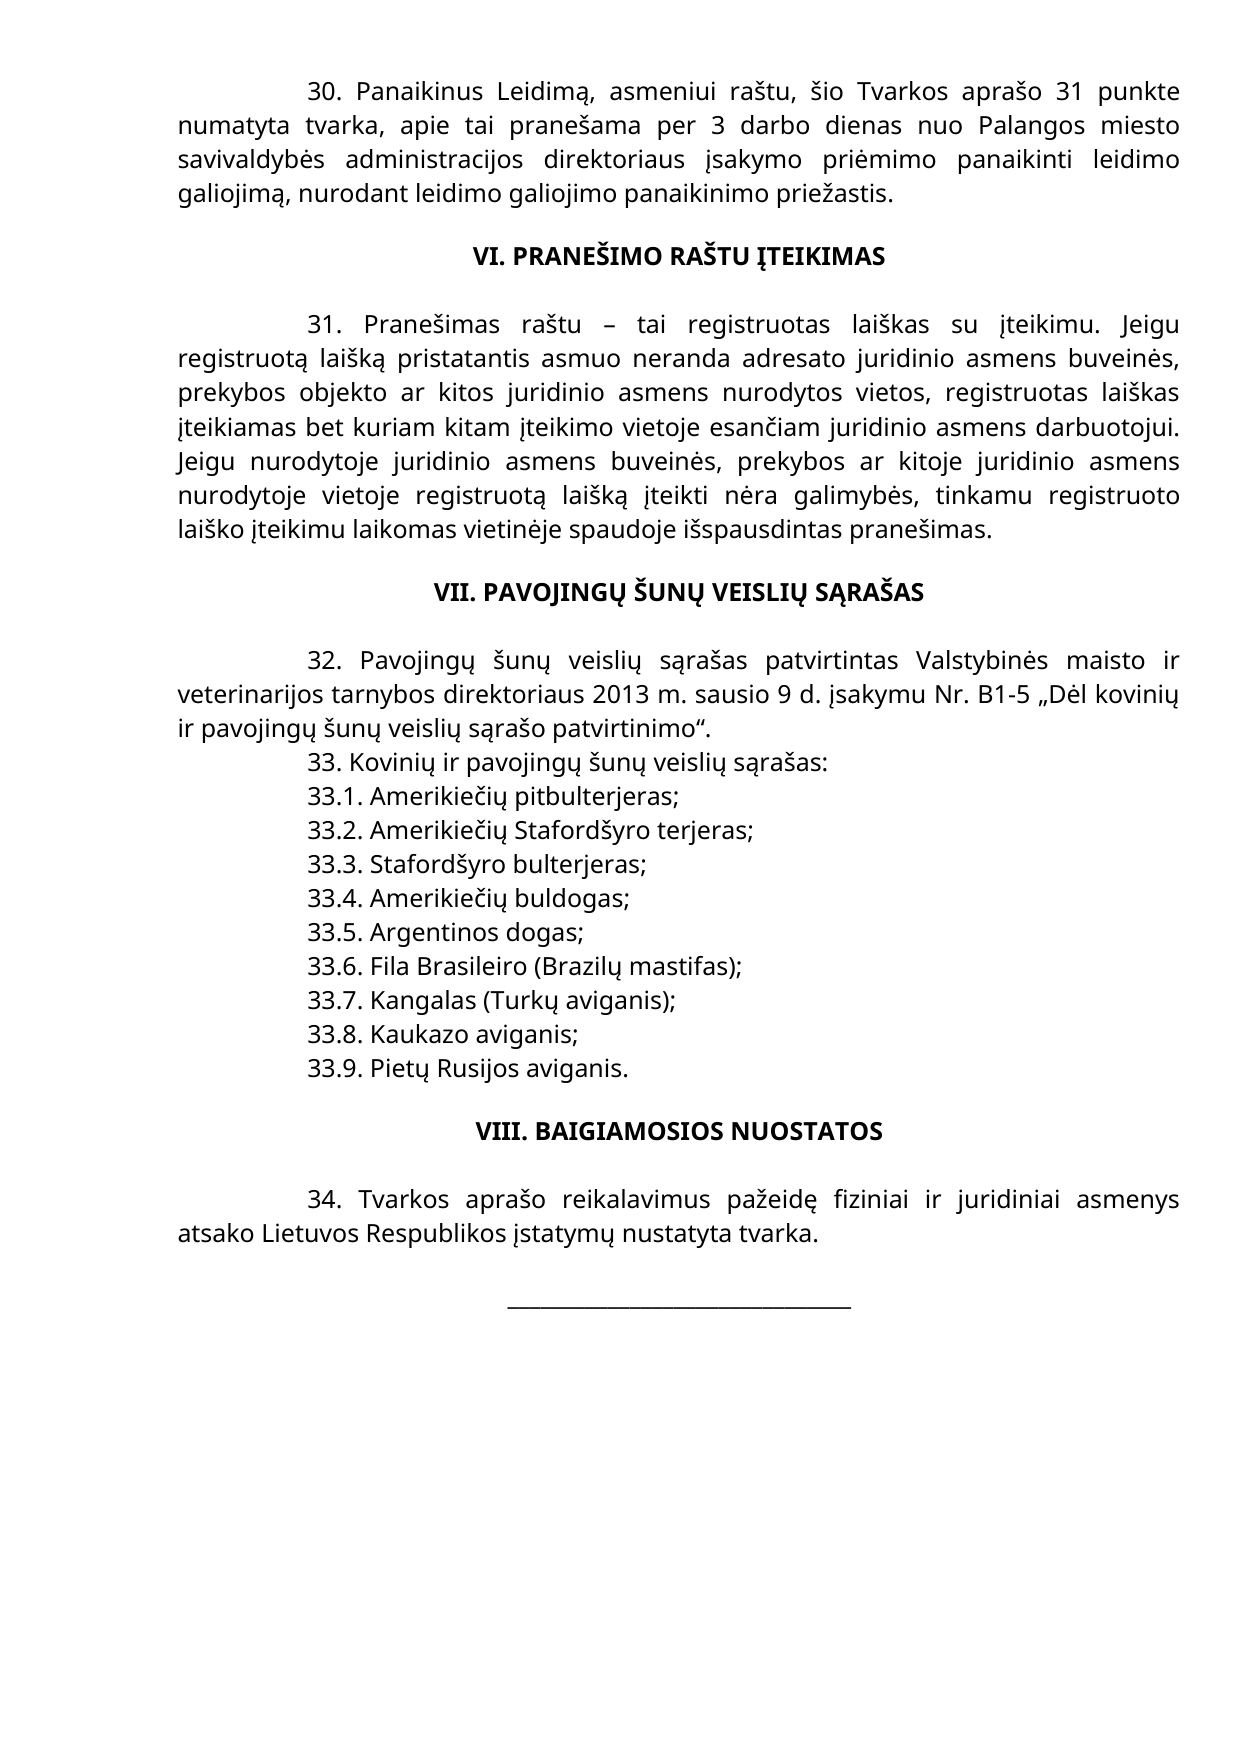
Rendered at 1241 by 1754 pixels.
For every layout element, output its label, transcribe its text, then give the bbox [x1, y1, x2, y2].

text 33.5. Argentinos dogas; [177, 915, 1181, 949]
text VIII. BAIGIAMOSIOS NUOSTATOS [177, 1114, 1181, 1148]
text 33.8. Kaukazo aviganis; [177, 1017, 1181, 1051]
text 31. Pranešimas raštu – tai registruotas laiškas su įteikimu. Jeigu registruotą laišką pristatantis asmuo neranda adresato juridinio asmens buveinės, prekybos objekto ar kitos juridinio asmens nurodytos vietos, registruotas laiškas įteikiamas bet kuriam kitam įteikimo vietoje esančiam juridinio asmens darbuotojui. Jeigu nurodytoje juridinio asmens buveinės, prekybos ar kitoje juridinio asmens nurodytoje vietoje registruotą laišką įteikti nėra galimybės, tinkamu registruoto laiško įteikimu laikomas vietinėje spaudoje išspausdintas pranešimas. [177, 307, 1181, 545]
text 33.3. Stafordšyro bulterjeras; [177, 847, 1181, 881]
text 33.1. Amerikiečių pitbulterjeras; [177, 778, 1181, 813]
text _______________________________ [177, 1279, 1181, 1313]
text 34. Tvarkos aprašo reikalavimus pažeidę fiziniai ir juridiniai asmenys atsako Lietuvos Respublikos įstatymų nustatyta tvarka. [177, 1182, 1181, 1250]
text 33.7. Kangalas (Turkų aviganis); [177, 983, 1181, 1017]
text 33.6. Fila Brasileiro (Brazilų mastifas); [177, 949, 1181, 983]
text 33.4. Amerikiečių buldogas; [177, 881, 1181, 915]
text 32. Pavojingų šunų veislių sąrašas patvirtintas Valstybinės maisto ir veterinarijos tarnybos direktoriaus 2013 m. sausio 9 d. įsakymu Nr. B1-5 „Dėl kovinių ir pavojingų šunų veislių sąrašo patvirtinimo“. [177, 642, 1181, 744]
text 33.9. Pietų Rusijos aviganis. [177, 1051, 1181, 1085]
text 33.2. Amerikiečių Stafordšyro terjeras; [177, 813, 1181, 847]
text VII. PAVOJINGŲ ŠUNŲ VEISLIŲ SĄRAŠAS [177, 574, 1181, 608]
text 30. Panaikinus Leidimą, asmeniui raštu, šio Tvarkos aprašo 31 punkte numatyta tvarka, apie tai pranešama per 3 darbo dienas nuo Palangos miesto savivaldybės administracijos direktoriaus įsakymo priėmimo panaikinti leidimo galiojimą, nurodant leidimo galiojimo panaikinimo priežastis. [177, 74, 1181, 210]
text VI. PRANEŠIMO RAŠTU ĮTEIKIMAS [177, 239, 1181, 273]
text 33. Kovinių ir pavojingų šunų veislių sąrašas: [177, 744, 1181, 778]
